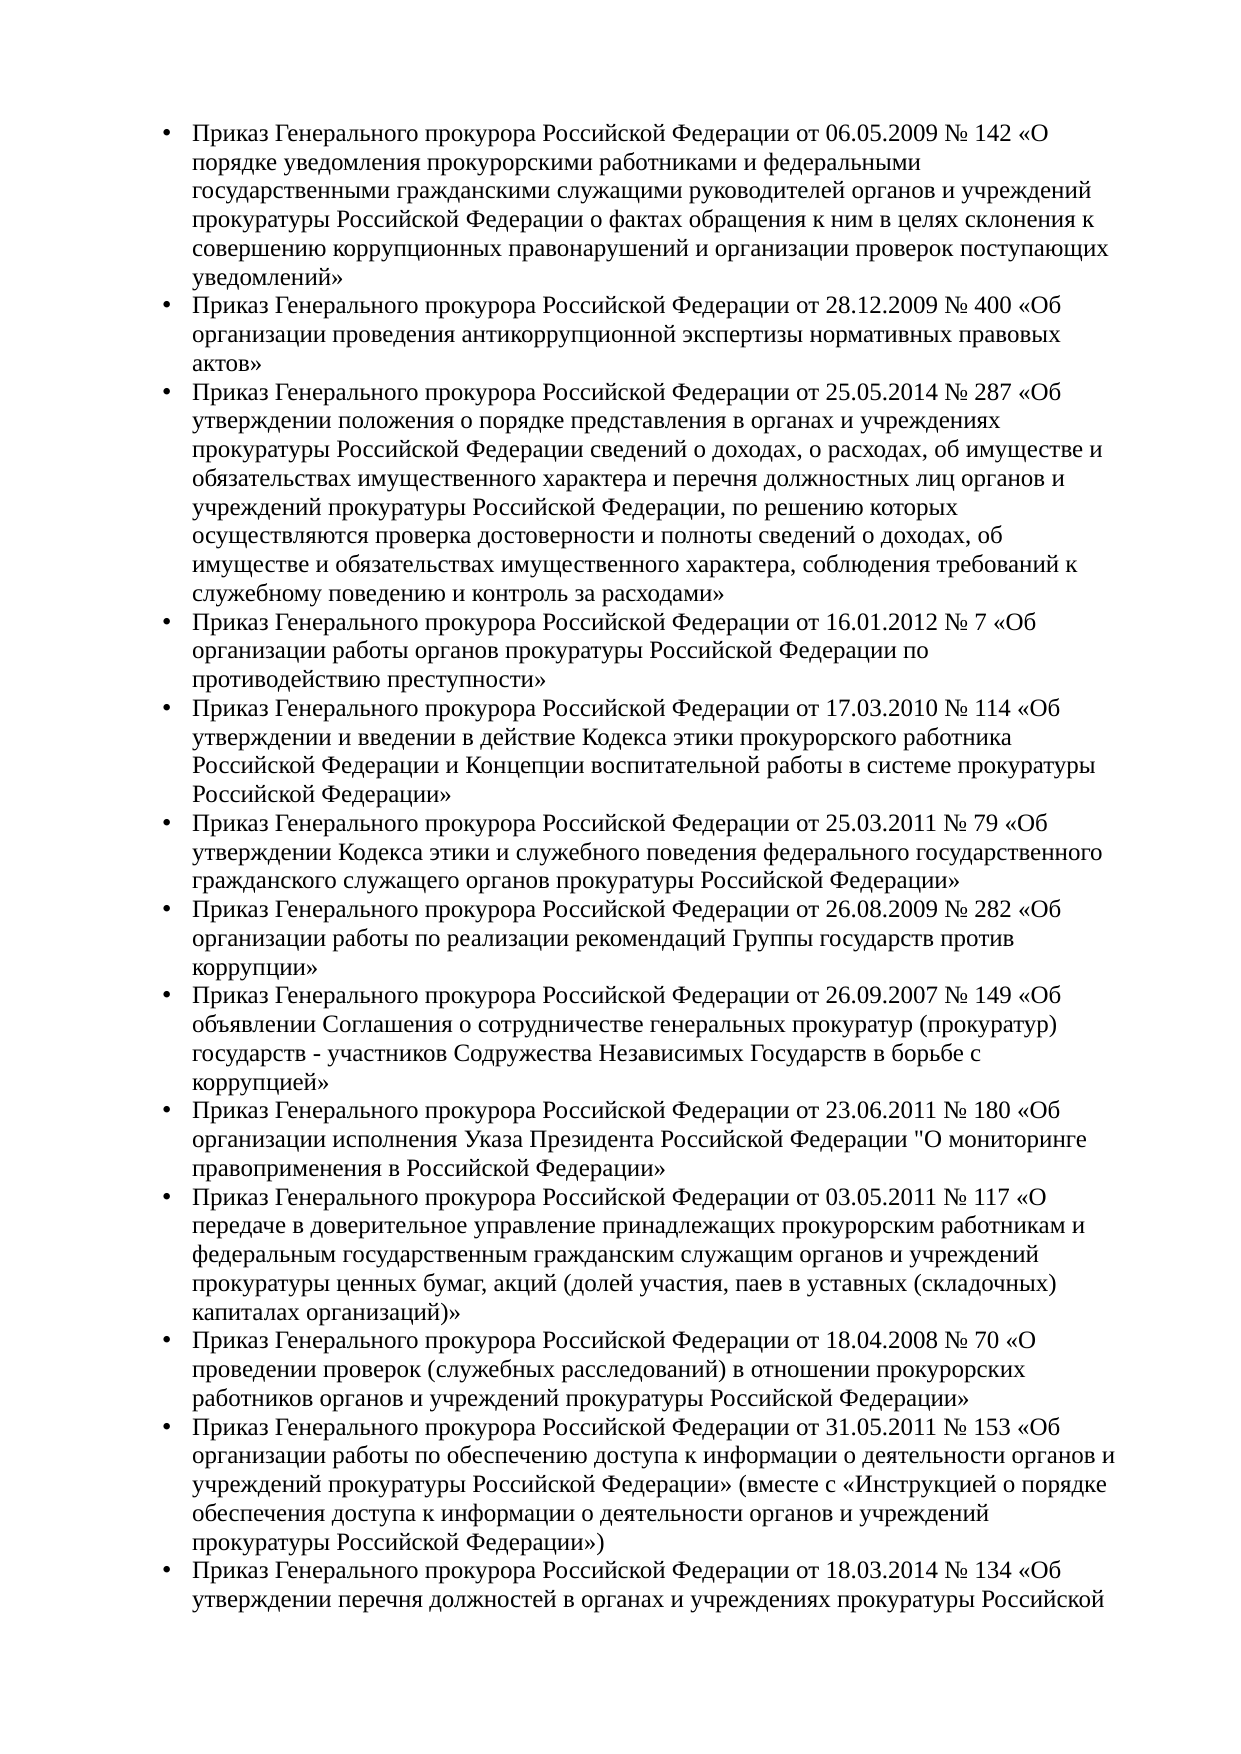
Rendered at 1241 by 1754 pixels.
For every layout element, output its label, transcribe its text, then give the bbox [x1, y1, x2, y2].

list Приказ Генерального прокурора Российской Федерации от 23.06.2011 № 180 «Об организации исполнения Указа Президента Российской Федерации "О мониторинге правоприменения в Российской Федерации» [162, 1096, 1122, 1182]
list Приказ Генерального прокурора Российской Федерации от 25.03.2011 № 79 «Об утверждении Кодекса этики и служебного поведения федерального государственного гражданского служащего органов прокуратуры Российской Федерации» [162, 808, 1122, 894]
list Приказ Генерального прокурора Российской Федерации от 17.03.2010 № 114 «Об утверждении и введении в действие Кодекса этики прокурорского работника Российской Федерации и Концепции воспитательной работы в системе прокуратуры Российской Федерации» [162, 693, 1122, 808]
list Приказ Генерального прокурора Российской Федерации от 28.12.2009 № 400 «Об организации проведения антикоррупционной экспертизы нормативных правовых актов» [162, 291, 1122, 377]
list Приказ Генерального прокурора Российской Федерации от 26.08.2009 № 282 «Об организации работы по реализации рекомендаций Группы государств против коррупции» [162, 894, 1122, 981]
list Приказ Генерального прокурора Российской Федерации от 18.03.2014 № 134 «Об утверждении перечня должностей в органах и учреждениях прокуратуры Российской [162, 1556, 1122, 1613]
list Приказ Генерального прокурора Российской Федерации от 31.05.2011 № 153 «Об организации работы по обеспечению доступа к информации о деятельности органов и учреждений прокуратуры Российской Федерации» (вместе с «Инструкцией о порядке обеспечения доступа к информации о деятельности органов и учреждений прокуратуры Российской Федерации») [162, 1412, 1122, 1556]
list Приказ Генерального прокурора Российской Федерации от 16.01.2012 № 7 «Об организации работы органов прокуратуры Российской Федерации по противодействию преступности» [162, 607, 1122, 693]
list Приказ Генерального прокурора Российской Федерации от 25.05.2014 № 287 «Об утверждении положения о порядке представления в органах и учреждениях прокуратуры Российской Федерации сведений о доходах, о расходах, об имуществе и обязательствах имущественного характера и перечня должностных лиц органов и учреждений прокуратуры Российской Федерации, по решению которых осуществляются проверка достоверности и полноты сведений о доходах, об имуществе и обязательствах имущественного характера, соблюдения требований к служебному поведению и контроль за расходами» [162, 377, 1122, 607]
list Приказ Генерального прокурора Российской Федерации от 18.04.2008 № 70 «О проведении проверок (служебных расследований) в отношении прокурорских работников органов и учреждений прокуратуры Российской Федерации» [162, 1326, 1122, 1412]
list Приказ Генерального прокурора Российской Федерации от 06.05.2009 № 142 «О порядке уведомления прокурорскими работниками и федеральными государственными гражданскими служащими руководителей органов и учреждений прокуратуры Российской Федерации о фактах обращения к ним в целях склонения к совершению коррупционных правонарушений и организации проверок поступающих уведомлений» [162, 118, 1122, 291]
list Приказ Генерального прокурора Российской Федерации от 03.05.2011 № 117 «О передаче в доверительное управление принадлежащих прокурорским работникам и федеральным государственным гражданским служащим органов и учреждений прокуратуры ценных бумаг, акций (долей участия, паев в уставных (складочных) капиталах организаций)» [162, 1182, 1122, 1326]
list Приказ Генерального прокурора Российской Федерации от 26.09.2007 № 149 «Об объявлении Соглашения о сотрудничестве генеральных прокуратур (прокуратур) государств - участников Содружества Независимых Государств в борьбе с коррупцией» [162, 981, 1122, 1096]
